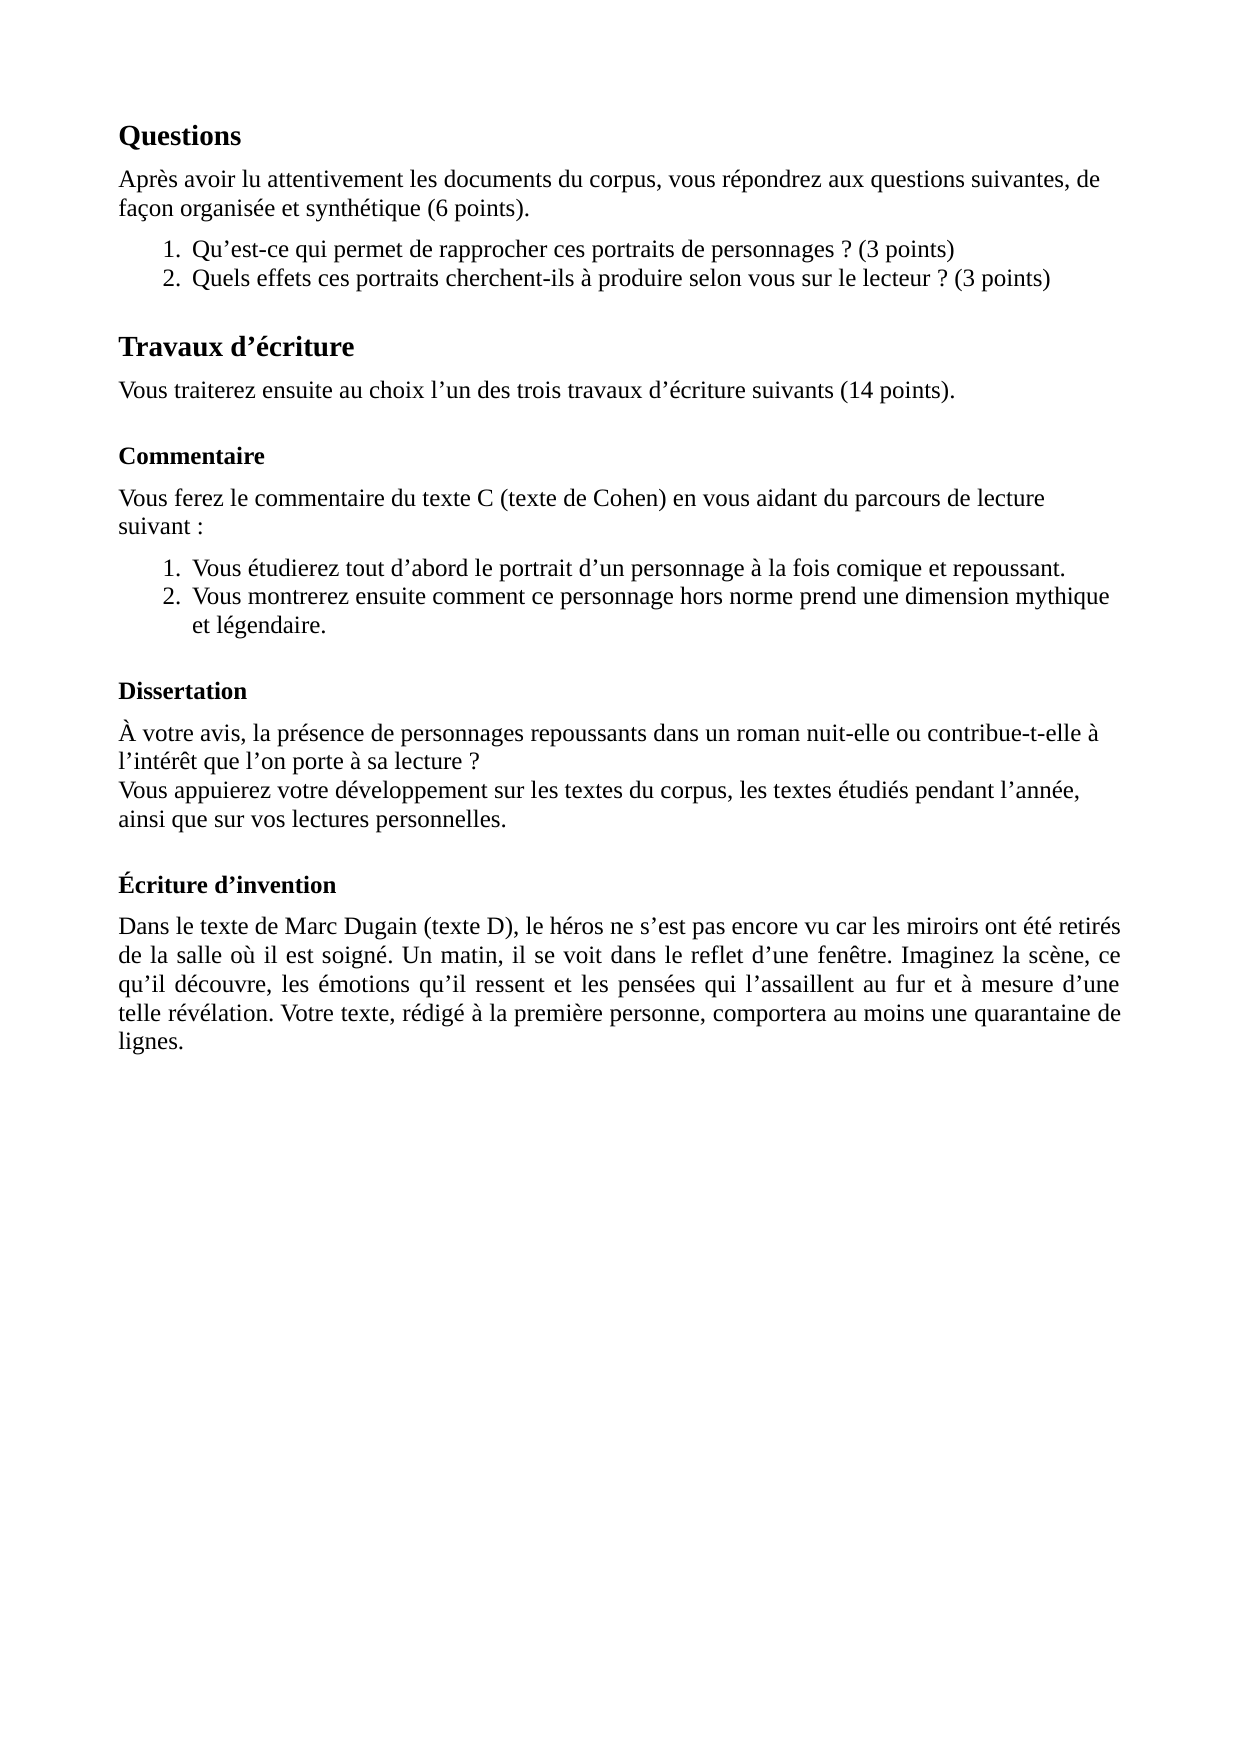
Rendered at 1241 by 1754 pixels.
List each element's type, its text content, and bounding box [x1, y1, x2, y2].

text Après avoir lu attentivement les documents du corpus, vous répondrez aux questions suivantes, de façon organisée et synthétique (6 points). [118, 164, 1122, 222]
text À votre avis, la présence de personnages repoussants dans un roman nuit-elle ou contribue-t-elle à l’intérêt que l’on porte à sa lecture ? Vous appuierez votre développement sur les textes du corpus, les textes étudiés pendant l’année, ainsi que sur vos lectures personnelles. [118, 718, 1122, 833]
text Vous traiterez ensuite au choix l’un des trois travaux d’écriture suivants (14 points). [118, 375, 1122, 404]
list Quels effets ces portraits cherchent-ils à produire selon vous sur le lecteur ? (3 points) [162, 263, 1122, 292]
list Vous étudierez tout d’abord le portrait d’un personnage à la fois comique et repoussant. [162, 553, 1122, 581]
subtitle Écriture d’invention [118, 870, 1122, 899]
list Qu’est-ce qui permet de rapprocher ces portraits de personnages ? (3 points) [162, 234, 1122, 263]
subtitle Travaux d’écriture [118, 329, 1122, 363]
subtitle Commentaire [118, 441, 1122, 470]
text Dans le texte de Marc Dugain (texte D), le héros ne s’est pas encore vu car les miroirs ont été retirés de la salle où il est soigné. Un matin, il se voit dans le reflet d’une fenêtre. Imaginez la scène, ce qu’il découvre, les émotions qu’il ressent et les pensées qui l’assaillent au fur et à mesure d’une telle révélation. Votre texte, rédigé à la première personne, comportera au moins une quarantaine de lignes. [118, 911, 1122, 1055]
text Vous ferez le commentaire du texte C (texte de Cohen) en vous aidant du parcours de lecture suivant : [118, 483, 1122, 540]
subtitle Dissertation [118, 676, 1122, 705]
subtitle Questions [118, 118, 1122, 152]
list Vous montrerez ensuite comment ce personnage hors norme prend une dimension mythique et légendaire. [162, 581, 1122, 639]
